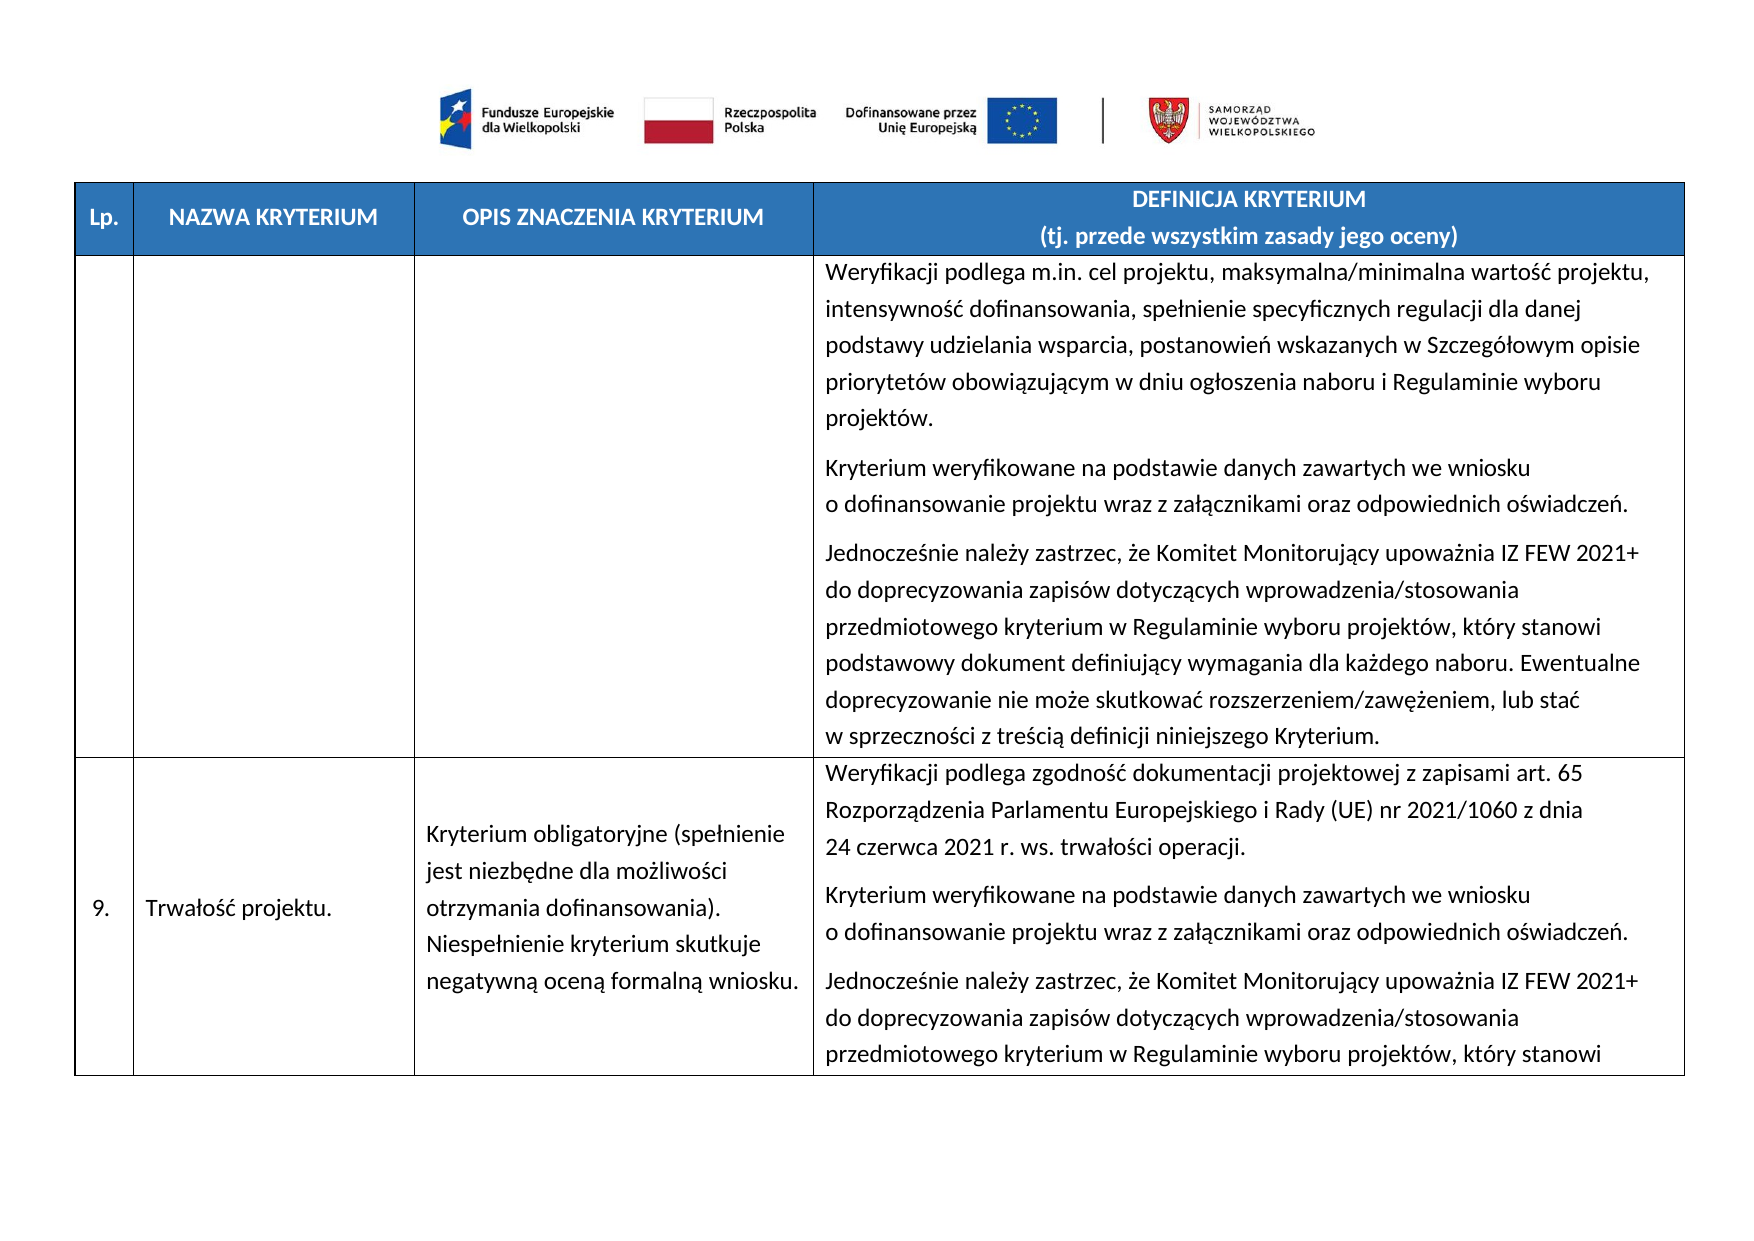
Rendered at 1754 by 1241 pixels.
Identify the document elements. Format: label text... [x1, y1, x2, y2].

table_cell 9. [76, 758, 133, 1074]
table_cell Kryterium obligatoryjne (spełnienie jest niezbędne dla możliwości otrzymania dofinansowania). Niespełnienie kryterium skutkuje negatywną oceną formalną wniosku. [415, 758, 813, 1074]
table_cell [76, 256, 133, 757]
picture [438, 84, 1315, 156]
table_header Lp. [76, 183, 133, 255]
table_header OPIS ZNACZENIA KRYTERIUM [415, 183, 813, 255]
table_cell Weryfikacji podlega zgodność dokumentacji projektowej z zapisami art. 65 Rozporządzenia Parlamentu Europejskiego i Rady (UE) nr 2021/1060 z dnia 24 czerwca 2021 r. ws. trwałości operacji. Kryterium weryfikowane na podstawie danych zawartych we wniosku o dofinansowanie projektu wraz z załącznikami oraz odpowiednich oświadczeń. Jednocześnie należy zastrzec, że Komitet Monitorujący upoważnia IZ FEW 2021+ do doprecyzowania zapisów dotyczących wprowadzenia/stosowania przedmiotowego kryterium w Regulaminie wyboru projektów, który stanowi [814, 758, 1684, 1074]
table_cell Trwałość projektu. [134, 758, 414, 1074]
table_cell [134, 256, 414, 757]
table_cell [415, 256, 813, 757]
table_header DEFINICJA KRYTERIUM (tj. przede wszystkim zasady jego oceny) [814, 183, 1684, 255]
table_cell Weryfikacji podlega m.in. cel projektu, maksymalna/minimalna wartość projektu, intensywność dofinansowania, spełnienie specyficznych regulacji dla danej podstawy udzielania wsparcia, postanowień wskazanych w Szczegółowym opisie priorytetów obowiązującym w dniu ogłoszenia naboru i Regulaminie wyboru projektów. Kryterium weryfikowane na podstawie danych zawartych we wniosku o dofinansowanie projektu wraz z załącznikami oraz odpowiednich oświadczeń. Jednocześnie należy zastrzec, że Komitet Monitorujący upoważnia IZ FEW 2021+ do doprecyzowania zapisów dotyczących wprowadzenia/stosowania przedmiotowego kryterium w Regulaminie wyboru projektów, który stanowi podstawowy dokument definiujący wymagania dla każdego naboru. Ewentualne doprecyzowanie nie może skutkować rozszerzeniem/zawężeniem, lub stać w sprzeczności z treścią definicji niniejszego Kryterium. [814, 256, 1684, 757]
table_header NAZWA KRYTERIUM [134, 183, 414, 255]
